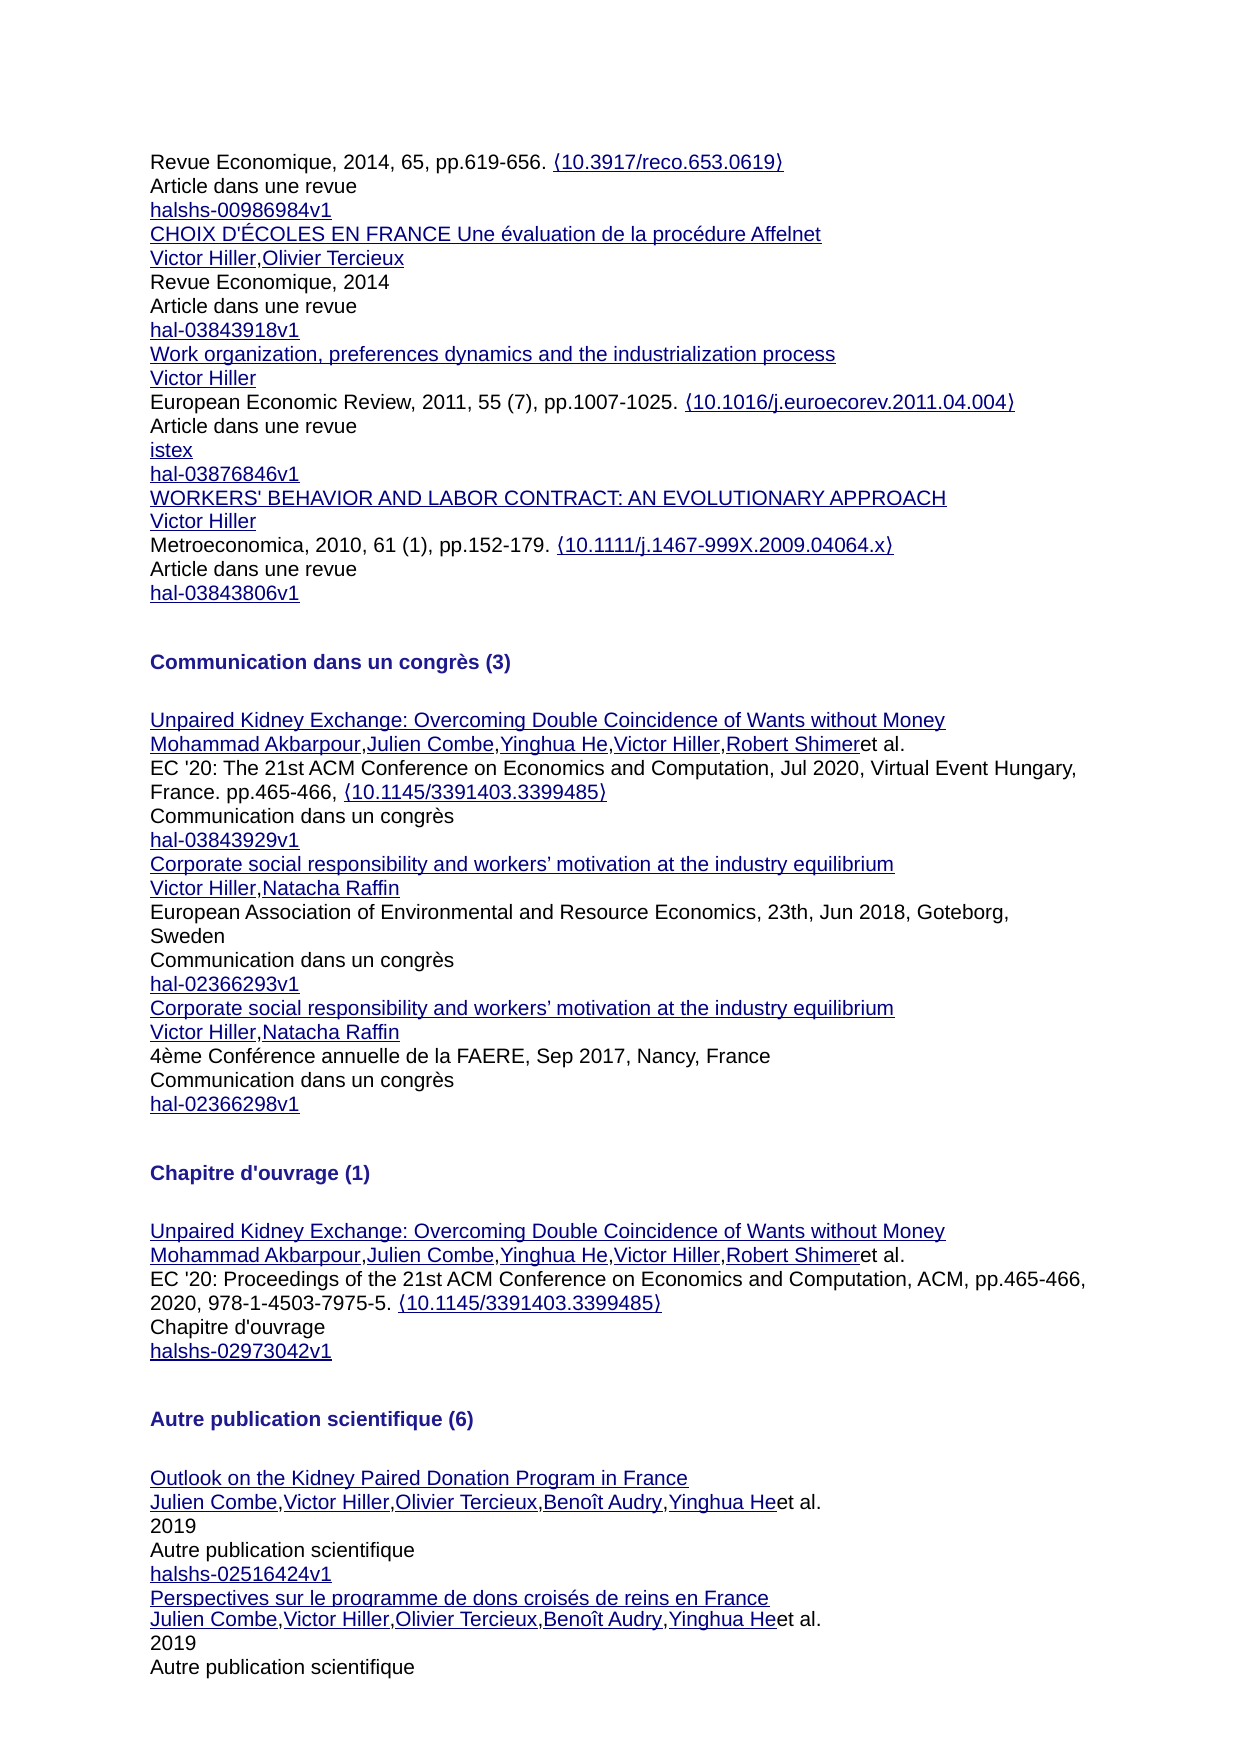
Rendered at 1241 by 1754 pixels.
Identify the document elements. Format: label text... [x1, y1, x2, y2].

table_cell Perspectives sur le programme de dons croisés de reins en France Julien Combe,Victor Hiller,Olivier Tercieux,Benoît Audry,Yinghua Heet al. 2019 Autre publication scientifique [150, 1585, 1090, 1679]
table_cell Corporate social responsibility and workers’ motivation at the industry equilibrium Victor Hiller,Natacha Raffin 4ème Conférence annuelle de la FAERE, Sep 2017, Nancy, France Communication dans un congrès hal-02366298v1 [150, 996, 1090, 1116]
table_header Unpaired Kidney Exchange: Overcoming Double Coincidence of Wants without Money Mohammad Akbarpour,Julien Combe,Yinghua He,Victor Hiller,Robert Shimeret al. EC '20: Proceedings of the 21st ACM Conference on Economics and Computation, ACM, pp.465-466, 2020, 978-1-4503-7975-5. ⟨10.1145/3391403.3399485⟩ Chapitre d'ouvrage halshs-02973042v1 [150, 1219, 1090, 1362]
subtitle Autre publication scientifique (6) [150, 1407, 1090, 1431]
table_header Outlook on the Kidney Paired Donation Program in France Julien Combe,Victor Hiller,Olivier Tercieux,Benoît Audry,Yinghua Heet al. 2019 Autre publication scientifique halshs-02516424v1 [150, 1466, 1090, 1585]
table_cell Work organization, preferences dynamics and the industrialization process Victor Hiller European Economic Review, 2011, 55 (7), pp.1007-1025. ⟨10.1016/j.euroecorev.2011.04.004⟩ Article dans une revue istex hal-03876846v1 [150, 342, 1090, 485]
table_cell WORKERS' BEHAVIOR AND LABOR CONTRACT: AN EVOLUTIONARY APPROACH Victor Hiller Metroeconomica, 2010, 61 (1), pp.152-179. ⟨10.1111/j.1467-999X.2009.04064.x⟩ Article dans une revue hal-03843806v1 [150, 485, 1090, 605]
table_cell Corporate social responsibility and workers’ motivation at the industry equilibrium Victor Hiller,Natacha Raffin European Association of Environmental and Resource Economics, 23th, Jun 2018, Goteborg, Sweden Communication dans un congrès hal-02366293v1 [150, 852, 1090, 996]
subtitle Communication dans un congrès (3) [150, 650, 1090, 674]
table_cell Revue Economique, 2014, 65, pp.619-656. ⟨10.3917/reco.653.0619⟩ Article dans une revue halshs-00986984v1 [150, 150, 1090, 222]
table_cell CHOIX D'ÉCOLES EN FRANCE Une évaluation de la procédure Affelnet Victor Hiller,Olivier Tercieux Revue Economique, 2014 Article dans une revue hal-03843918v1 [150, 222, 1090, 342]
subtitle Chapitre d'ouvrage (1) [150, 1160, 1090, 1184]
table_header Unpaired Kidney Exchange: Overcoming Double Coincidence of Wants without Money Mohammad Akbarpour,Julien Combe,Yinghua He,Victor Hiller,Robert Shimeret al. EC '20: The 21st ACM Conference on Economics and Computation, Jul 2020, Virtual Event Hungary, France. pp.465-466, ⟨10.1145/3391403.3399485⟩ Communication dans un congrès hal-03843929v1 [150, 708, 1090, 852]
